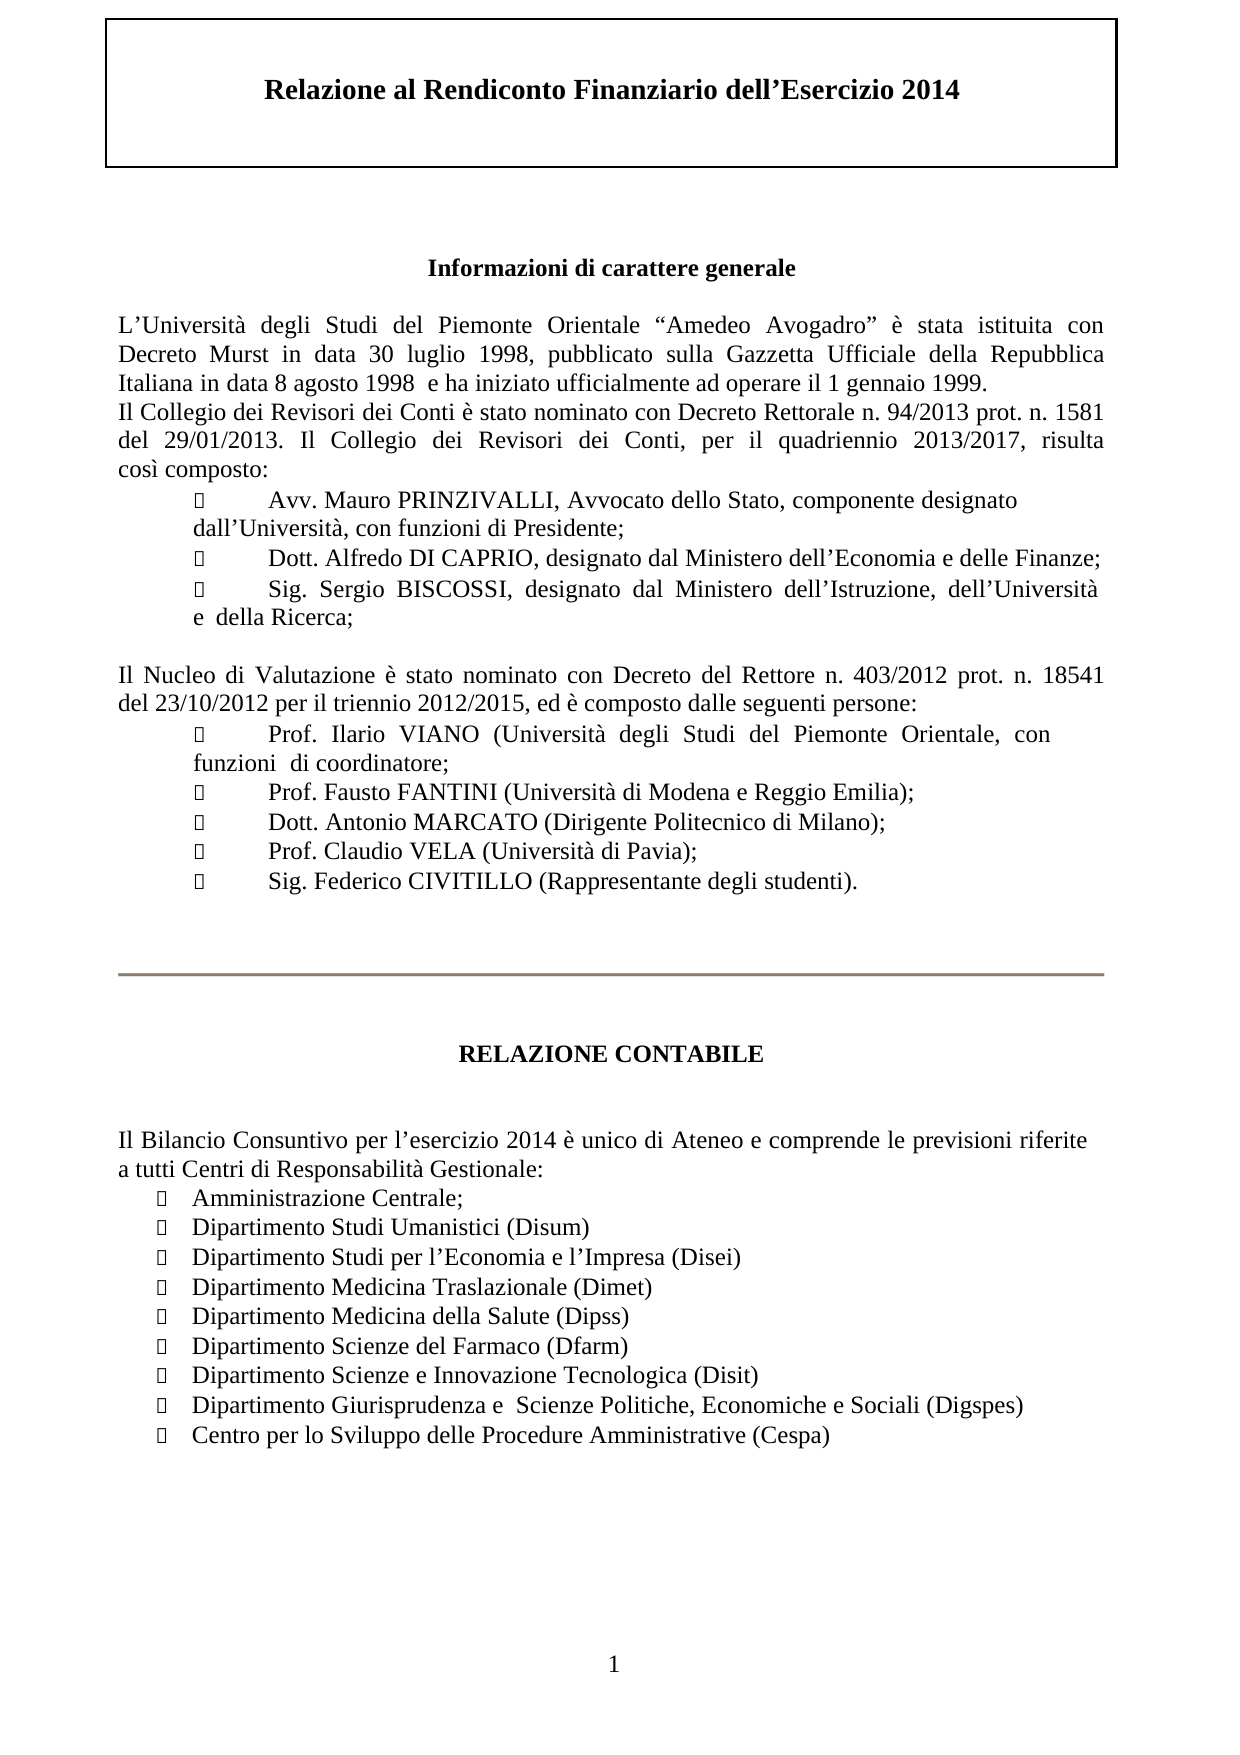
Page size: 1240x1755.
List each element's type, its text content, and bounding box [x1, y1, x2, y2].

subtitle RELAZIONE CONTABILE [106, 1039, 1116, 1068]
list Dipartimento Studi per l’Economia e l’Impresa (Disei) [155, 1242, 1117, 1271]
text Il Nucleo di Valutazione è stato nominato con Decreto del Rettore n. 403/2012 prot. n. 18541 del 23/10/2012 per il triennio 2012/2015, ed è composto dalle seguenti persone: [118, 660, 1104, 717]
list Dipartimento Giurisprudenza e Scienze Politiche, Economiche e Sociali (Digspes) [155, 1390, 1117, 1419]
list Avv. Mauro PRINZIVALLI, Avvocato dello Stato, componente designato dall’Università, con funzioni di Presidente; [193, 486, 1104, 543]
list Sig. Sergio BISCOSSI, designato dal Ministero dell’Istruzione, dell’Università e della Ricerca; [193, 574, 1104, 631]
list Dipartimento Medicina Traslazionale (Dimet) [155, 1272, 1117, 1301]
list Prof. Claudio VELA (Università di Pavia); [193, 836, 1117, 866]
list Amministrazione Centrale; [155, 1183, 1117, 1212]
text Relazione al Rendiconto Finanziario dell’Esercizio 2014 [264, 72, 1115, 105]
list Dipartimento Scienze del Farmaco (Dfarm) [155, 1331, 1117, 1360]
list Dipartimento Studi Umanistici (Disum) [155, 1212, 1117, 1242]
list Dott. Alfredo DI CAPRIO, designato dal Ministero dell’Economia e delle Finanze; [193, 543, 1117, 572]
list Centro per lo Sviluppo delle Procedure Amministrative (Cespa) [155, 1420, 1117, 1449]
text Il Collegio dei Revisori dei Conti è stato nominato con Decreto Rettorale n. 94/2013 prot. n. 1581 del 29/01/2013. Il Collegio dei Revisori dei Conti, per il quadriennio 2013/2017, risulta così composto: [118, 397, 1104, 483]
list Dipartimento Scienze e Innovazione Tecnologica (Disit) [155, 1361, 1117, 1390]
text Il Bilancio Consuntivo per l’esercizio 2014 è unico di Ateneo e comprende le previsioni riferite a tutti Centri di Responsabilità Gestionale: [118, 1125, 1104, 1182]
list Dott. Antonio MARCATO (Dirigente Politecnico di Milano); [193, 807, 1117, 836]
text L’Università degli Studi del Piemonte Orientale “Amedeo Avogadro” è stata istituita con Decreto Murst in data 30 luglio 1998, pubblicato sulla Gazzetta Ufficiale della Repubblica Italiana in data 8 agosto 1998 e ha iniziato ufficialmente ad operare il 1 gennaio 1999. [118, 311, 1104, 397]
list Dipartimento Medicina della Salute (Dipss) [155, 1301, 1117, 1331]
list Sig. Federico CIVITILLO (Rappresentante degli studenti). [193, 866, 1117, 895]
list Prof. Fausto FANTINI (Università di Modena e Reggio Emilia); [193, 777, 1117, 806]
list Prof. Ilario VIANO (Università degli Studi del Piemonte Orientale, con funzioni di coordinatore; [193, 720, 1104, 777]
subtitle Informazioni di carattere generale [427, 253, 1117, 282]
